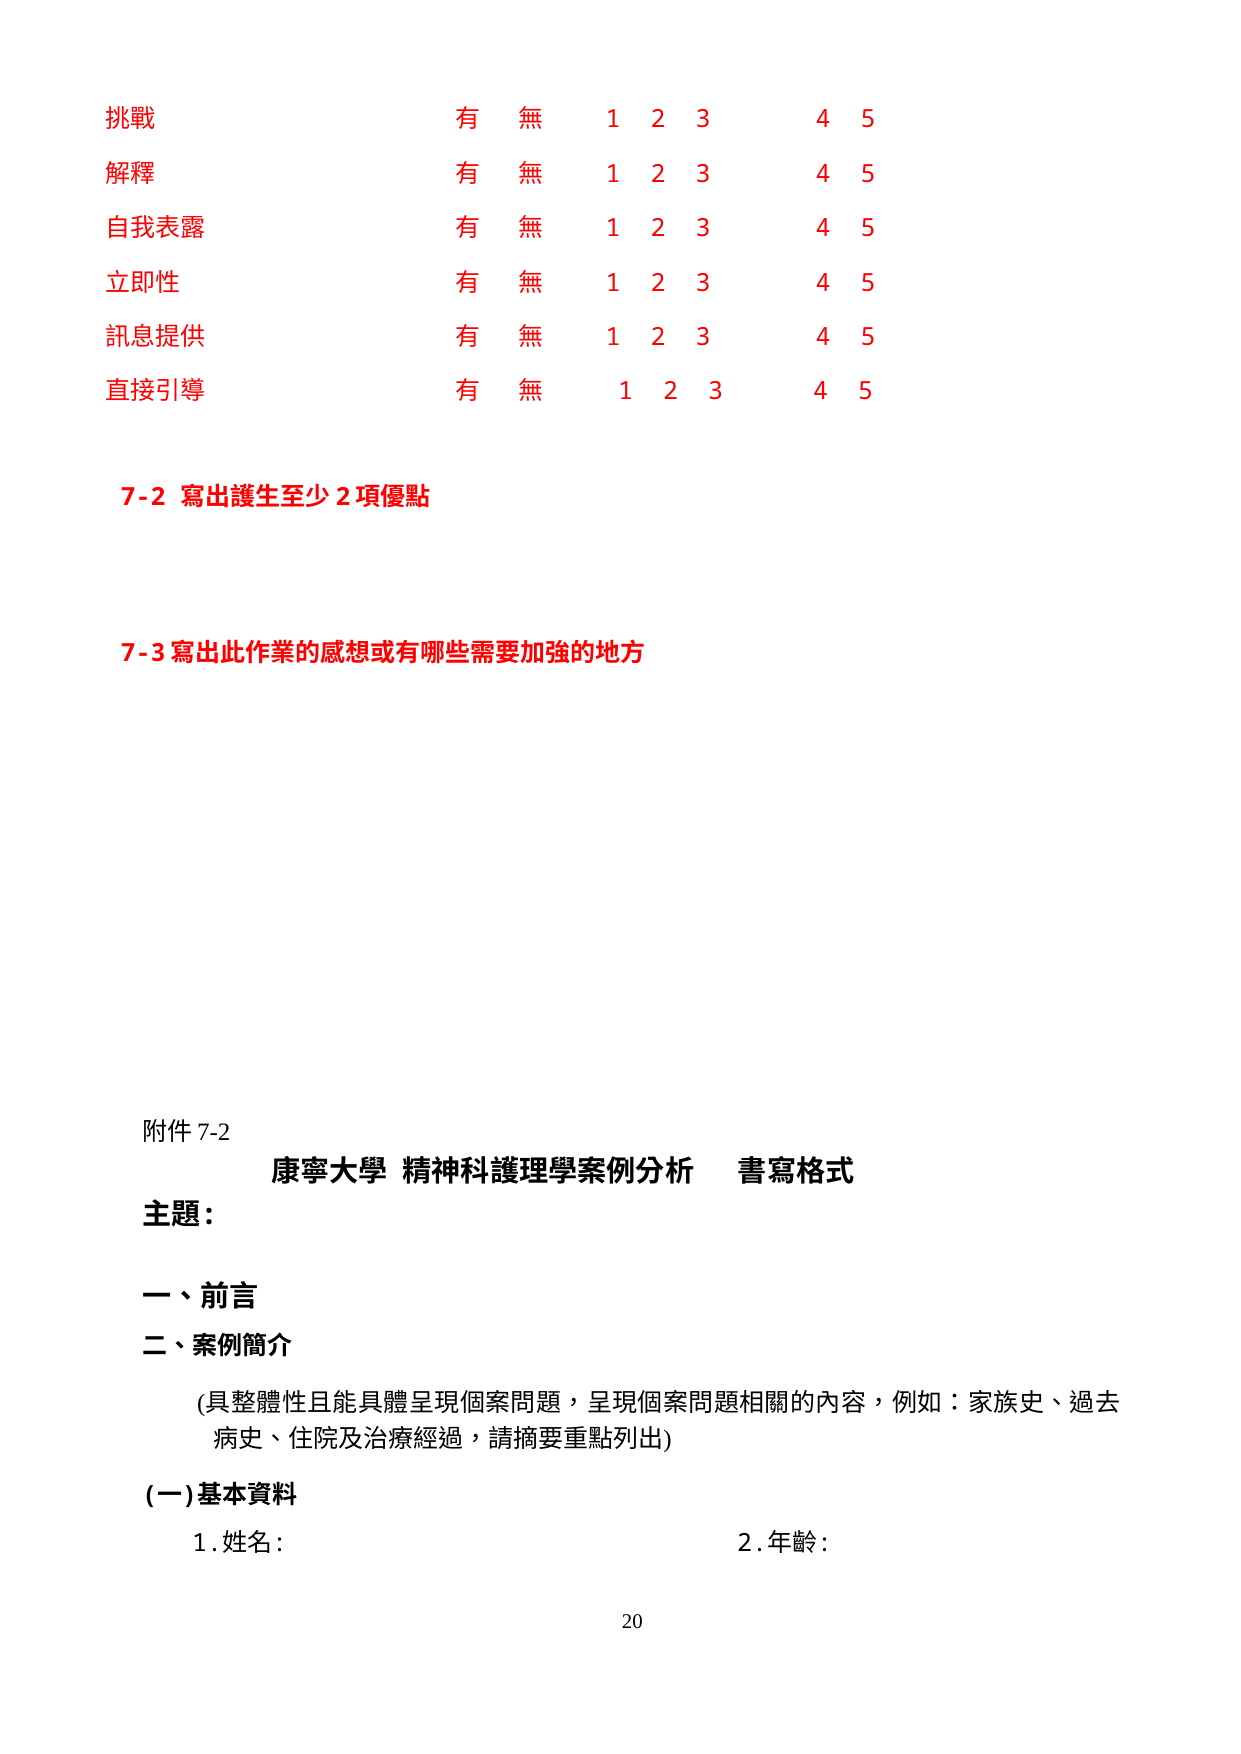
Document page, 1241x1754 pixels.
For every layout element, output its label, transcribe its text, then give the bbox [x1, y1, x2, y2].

text 訊息提供 有 無 1 2 3 4 5 [105, 316, 1122, 353]
text 一、前言 [142, 1272, 1122, 1315]
text 解釋 有 無 1 2 3 4 5 [105, 153, 1122, 189]
text 挑戰 有 無 1 2 3 4 5 [105, 99, 1122, 135]
text 7-2 寫出護生至少2項優點 [105, 476, 1122, 512]
text 1.姓名: 2.年齡: [142, 1513, 1122, 1561]
text 二、案例簡介 [142, 1325, 1122, 1361]
text (一)基本資料 [142, 1465, 1122, 1513]
text 立即性 有 無 1 2 3 4 5 [105, 262, 1122, 298]
text 康寧大學 精神科護理學案例分析 書寫格式 [142, 1148, 1122, 1190]
text 主題: [142, 1190, 1122, 1233]
text (具整體性且能具體呈現個案問題，呈現個案問題相關的內容，例如：家族史、過去病史、住院及治療經過，請摘要重點列出) [197, 1382, 1122, 1455]
text 自我表露 有 無 1 2 3 4 5 [105, 208, 1122, 244]
text 7-3寫出此作業的感想或有哪些需要加強的地方 [105, 633, 1122, 669]
text 附件7-2 [142, 1112, 1122, 1148]
text 直接引導 有 無 1 2 3 4 5 [105, 371, 1122, 407]
